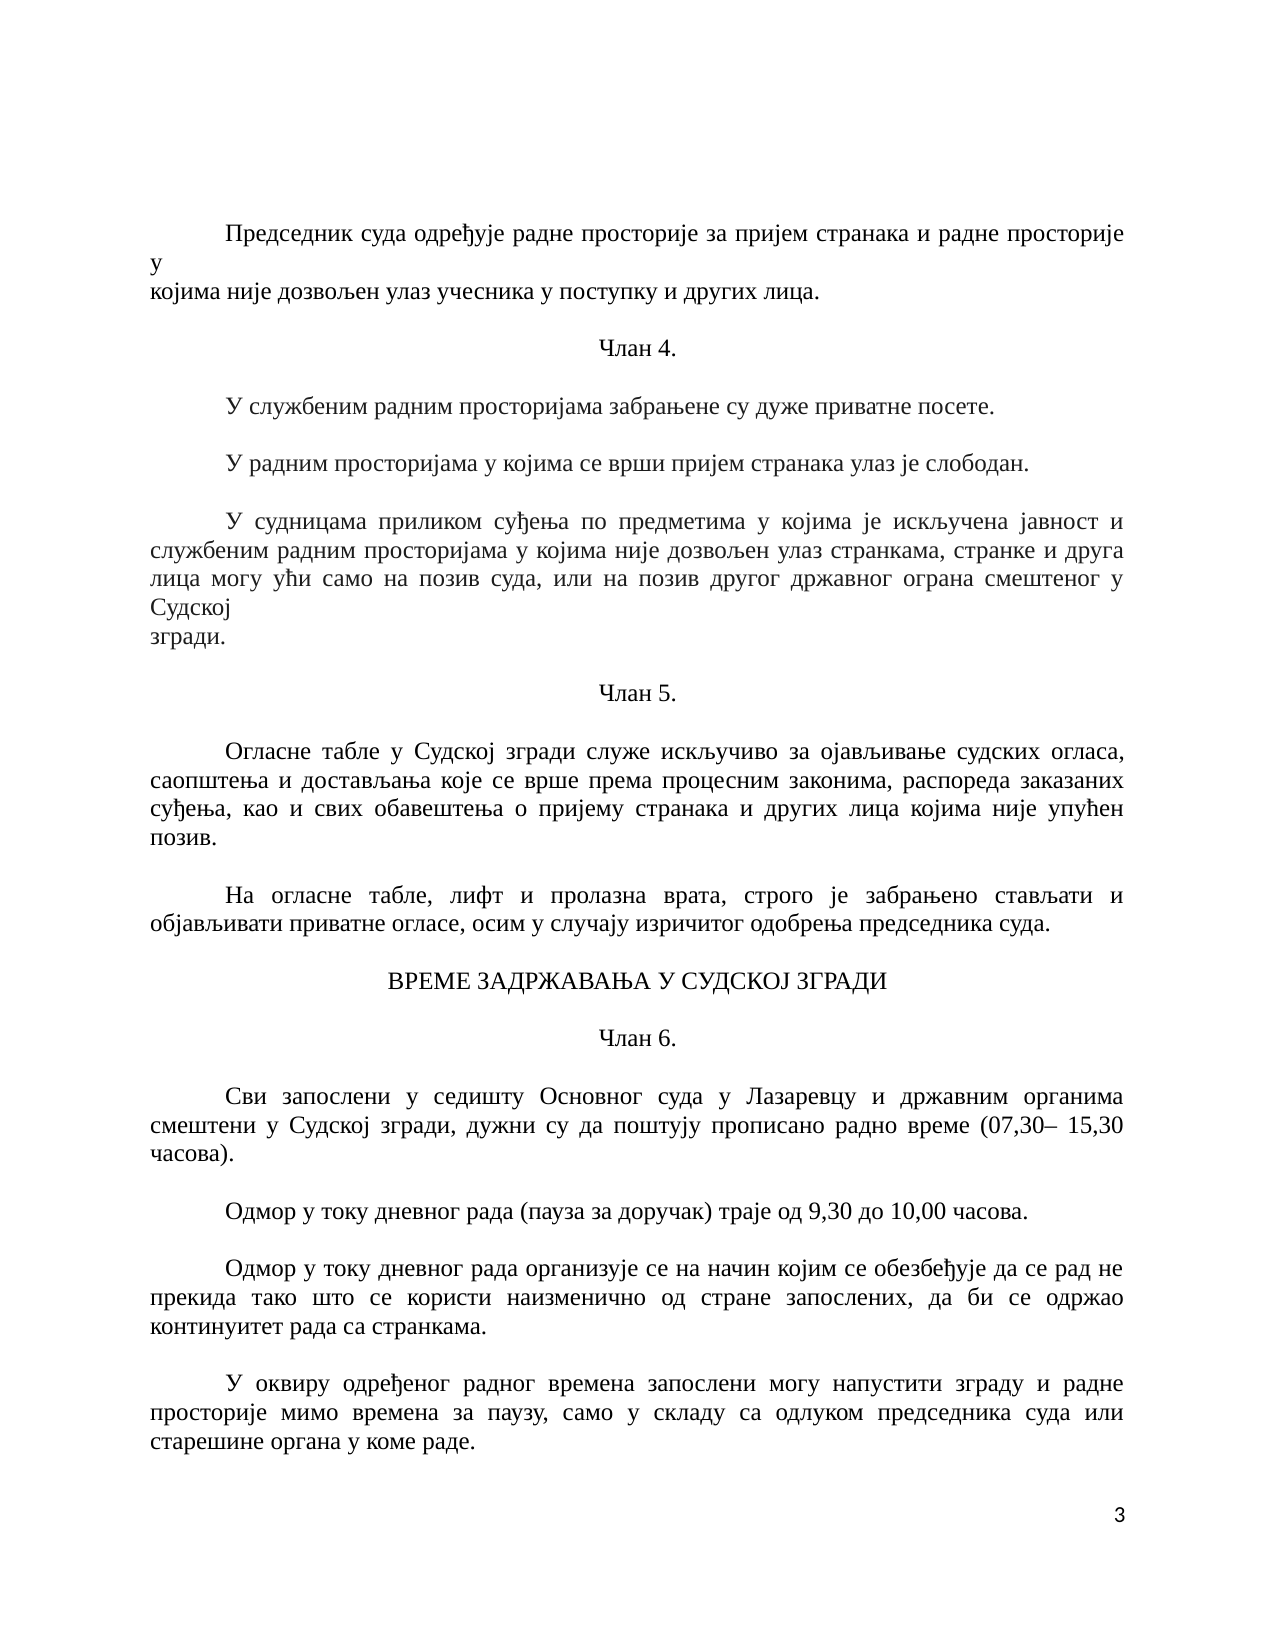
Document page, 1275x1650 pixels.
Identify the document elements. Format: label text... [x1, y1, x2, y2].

text згради. [150, 621, 1125, 650]
text У оквиру одређеног радног времена запослени могу напустити зграду и радне просторије мимо времена за паузу, само у складу са одлуком председника суда или старешине органа у коме раде. [150, 1368, 1125, 1455]
text У радним просторијама у којима се врши пријем странака улаз је слободан. [150, 448, 1125, 477]
text Председник суда одређује радне просторије за пријем странака и радне просторије у [150, 218, 1125, 276]
text Сви запослени у седишту Основног суда у Лазаревцу и државним органима смештени у Судској згради, дужни су да поштују прописано радно време (07,30– 15,30 часова). [150, 1081, 1125, 1167]
text На огласне табле, лифт и пролазна врата, строго је забрањено стављати и објављивати приватне огласе, осим у случају изричитог одобрења председника суда. [150, 880, 1125, 937]
text ВРЕМЕ ЗАДРЖАВАЊА У СУДСКОЈ ЗГРАДИ [150, 966, 1125, 995]
text У службеним радним просторијама забрањене су дуже приватне посете. [150, 391, 1125, 420]
text Одмор у току дневног рада (пауза за доручак) траје од 9,30 до 10,00 часова. [150, 1196, 1125, 1225]
text Огласне табле у Судској згради служе искључиво за ојављивање судских огласа, саопштења и достављања које се врше према процесним законима, распореда заказаних суђења, као и свих обавештења о пријему странака и других лица којима није упућен позив. [150, 736, 1125, 851]
text У судницама приликом суђења по предметима у којима је искључена јавност и службеним радним просторијама у којима није дозвољен улаз странкама, странке и друга лица могу ући само на позив суда, или на позив другог државног ограна смештеног у Судској [150, 506, 1125, 621]
text Члан 5. [150, 678, 1125, 707]
text Члан 4. [150, 333, 1125, 362]
text Одмор у току дневног рада организује се на начин којим се обезбеђује да се рад не прекида тако што се користи наизменично од стране запослених, да би се одржао континуитет рада са странкама. [150, 1253, 1125, 1340]
text Члан 6. [150, 1023, 1125, 1052]
text којима није дозвољен улаз учесника у поступку и других лица. [150, 276, 1125, 305]
